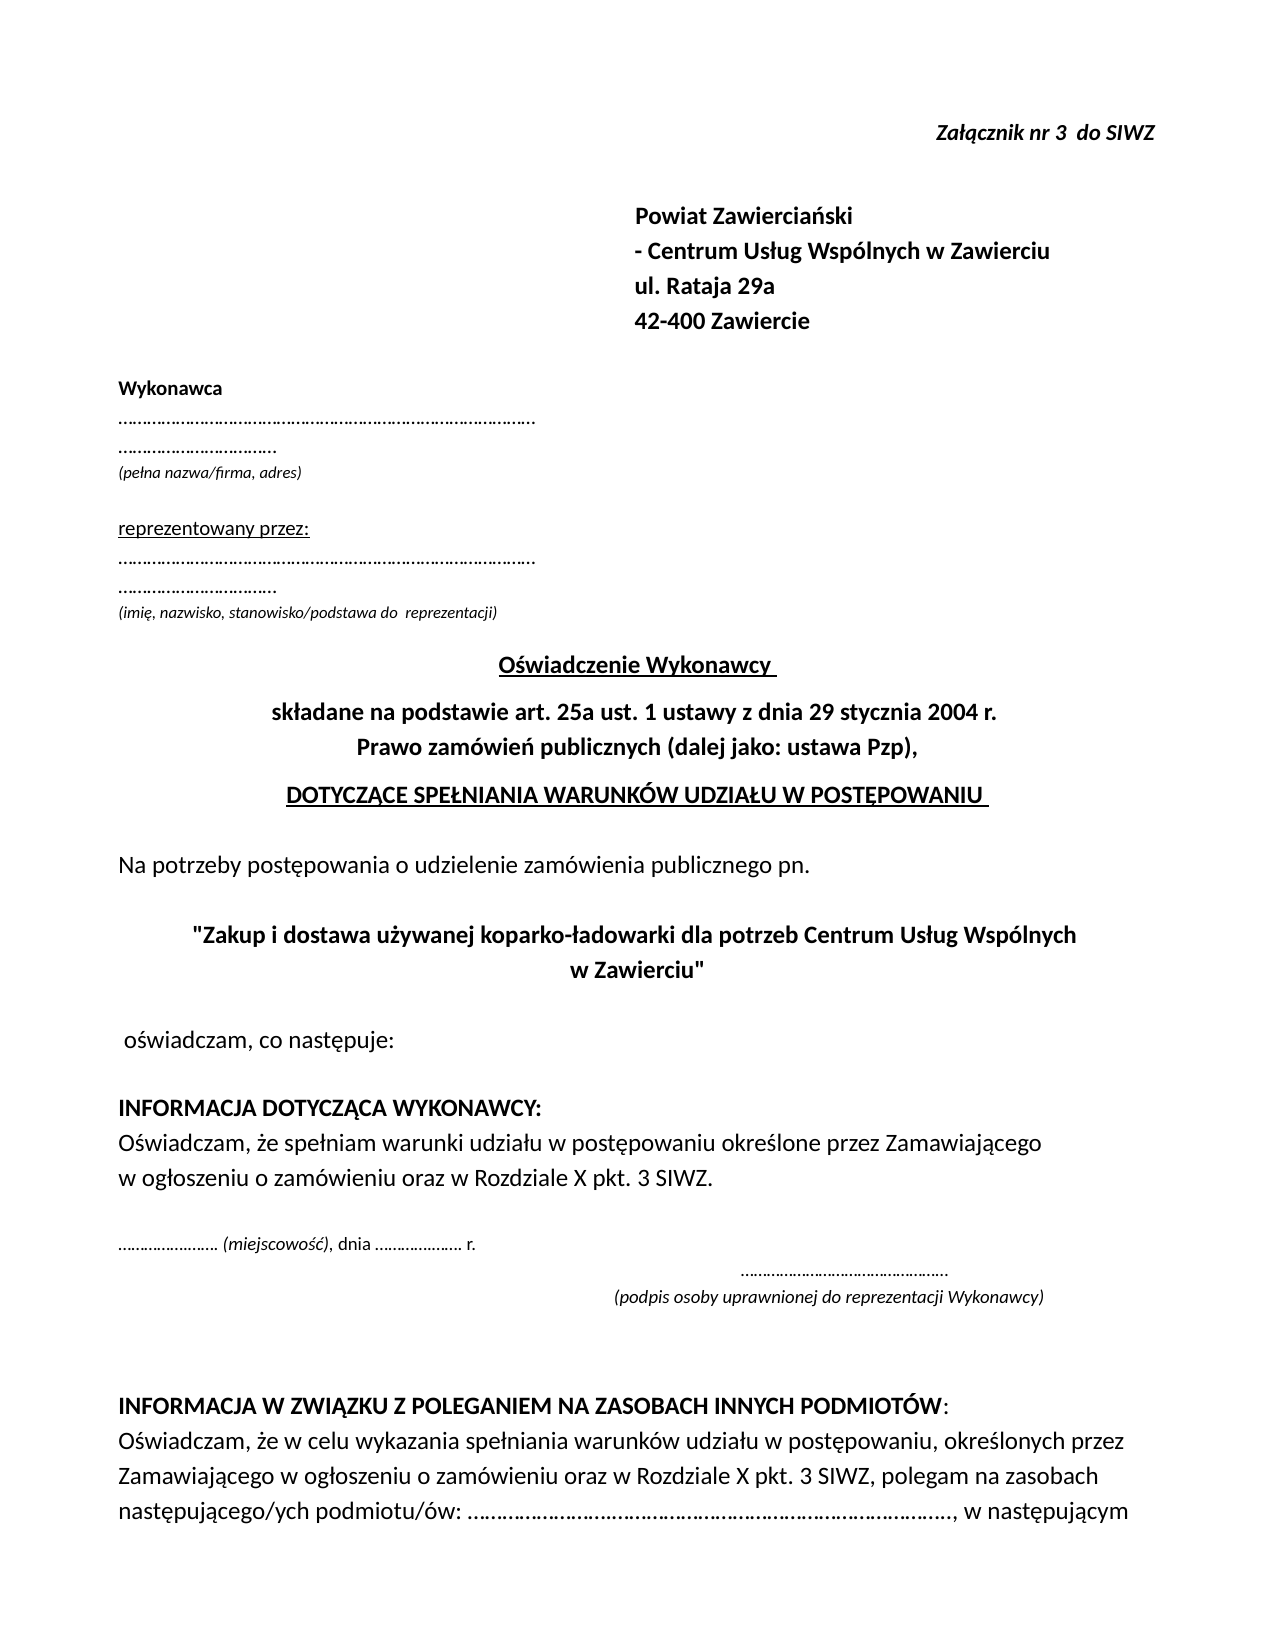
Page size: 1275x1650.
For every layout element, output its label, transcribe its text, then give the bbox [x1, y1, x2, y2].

text Prawo zamówień publicznych (dalej jako: ustawa Pzp), [118, 732, 1157, 762]
text Wykonawca [118, 375, 1157, 400]
text reprezentowany przez: [118, 515, 1157, 540]
text "Zakup i dostawa używanej koparko-ładowarki dla potrzeb Centrum Usług Wspólnych w Zawierciu" [118, 919, 1157, 984]
text Na potrzeby postępowania o udzielenie zamówienia publicznego pn. [118, 849, 1157, 879]
text oświadczam, co następuje: [118, 1024, 1157, 1054]
text Oświadczam, że spełniam warunki udziału w postępowaniu określone przez Zamawiającego w ogłoszeniu o zamówieniu oraz w Rozdziale X pkt. 3 SIWZ. [118, 1127, 1157, 1193]
text Załącznik nr 3 do SIWZ [118, 118, 1157, 146]
text Powiat Zawierciański [635, 200, 1157, 230]
text ul. Rataja 29a [634, 270, 1157, 300]
text INFORMACJA W ZWIĄZKU Z POLEGANIEM NA ZASOBACH INNYCH PODMIOTÓW: [118, 1390, 1157, 1421]
text (podpis osoby uprawnionej do reprezentacji Wykonawcy) [118, 1285, 1157, 1308]
text ………………………………………………………………………………………………………… [118, 544, 537, 599]
text DOTYCZĄCE SPEŁNIANIA WARUNKÓW UDZIAŁU W POSTĘPOWANIU [118, 779, 1157, 844]
text Oświadczenie Wykonawcy [118, 649, 1157, 679]
text …………….……. (miejscowość), dnia ………….……. r. [118, 1232, 1157, 1255]
text (imię, nazwisko, stanowisko/podstawa do reprezentacji) [118, 602, 537, 623]
text INFORMACJA DOTYCZĄCA WYKONAWCY: [118, 1092, 1157, 1123]
text 42-400 Zawiercie [634, 305, 1157, 335]
text składane na podstawie art. 25a ust. 1 ustawy z dnia 29 stycznia 2004 r. [118, 697, 1157, 727]
text Oświadczam, że w celu wykazania spełniania warunków udziału w postępowaniu, określonych przez Zamawiającego w ogłoszeniu o zamówieniu oraz w Rozdziale X pkt. 3 SIWZ, polegam na zasobach następującego/ych podmiotu/ów: …………………….………………………………………………….., w następującym [118, 1425, 1157, 1526]
text (pełna nazwa/firma, adres) [118, 462, 537, 483]
text ………………………………………………………………………………………………………… [118, 404, 537, 459]
text ………………………………………… [118, 1258, 1157, 1281]
text - Centrum Usług Wspólnych w Zawierciu [634, 235, 1157, 265]
